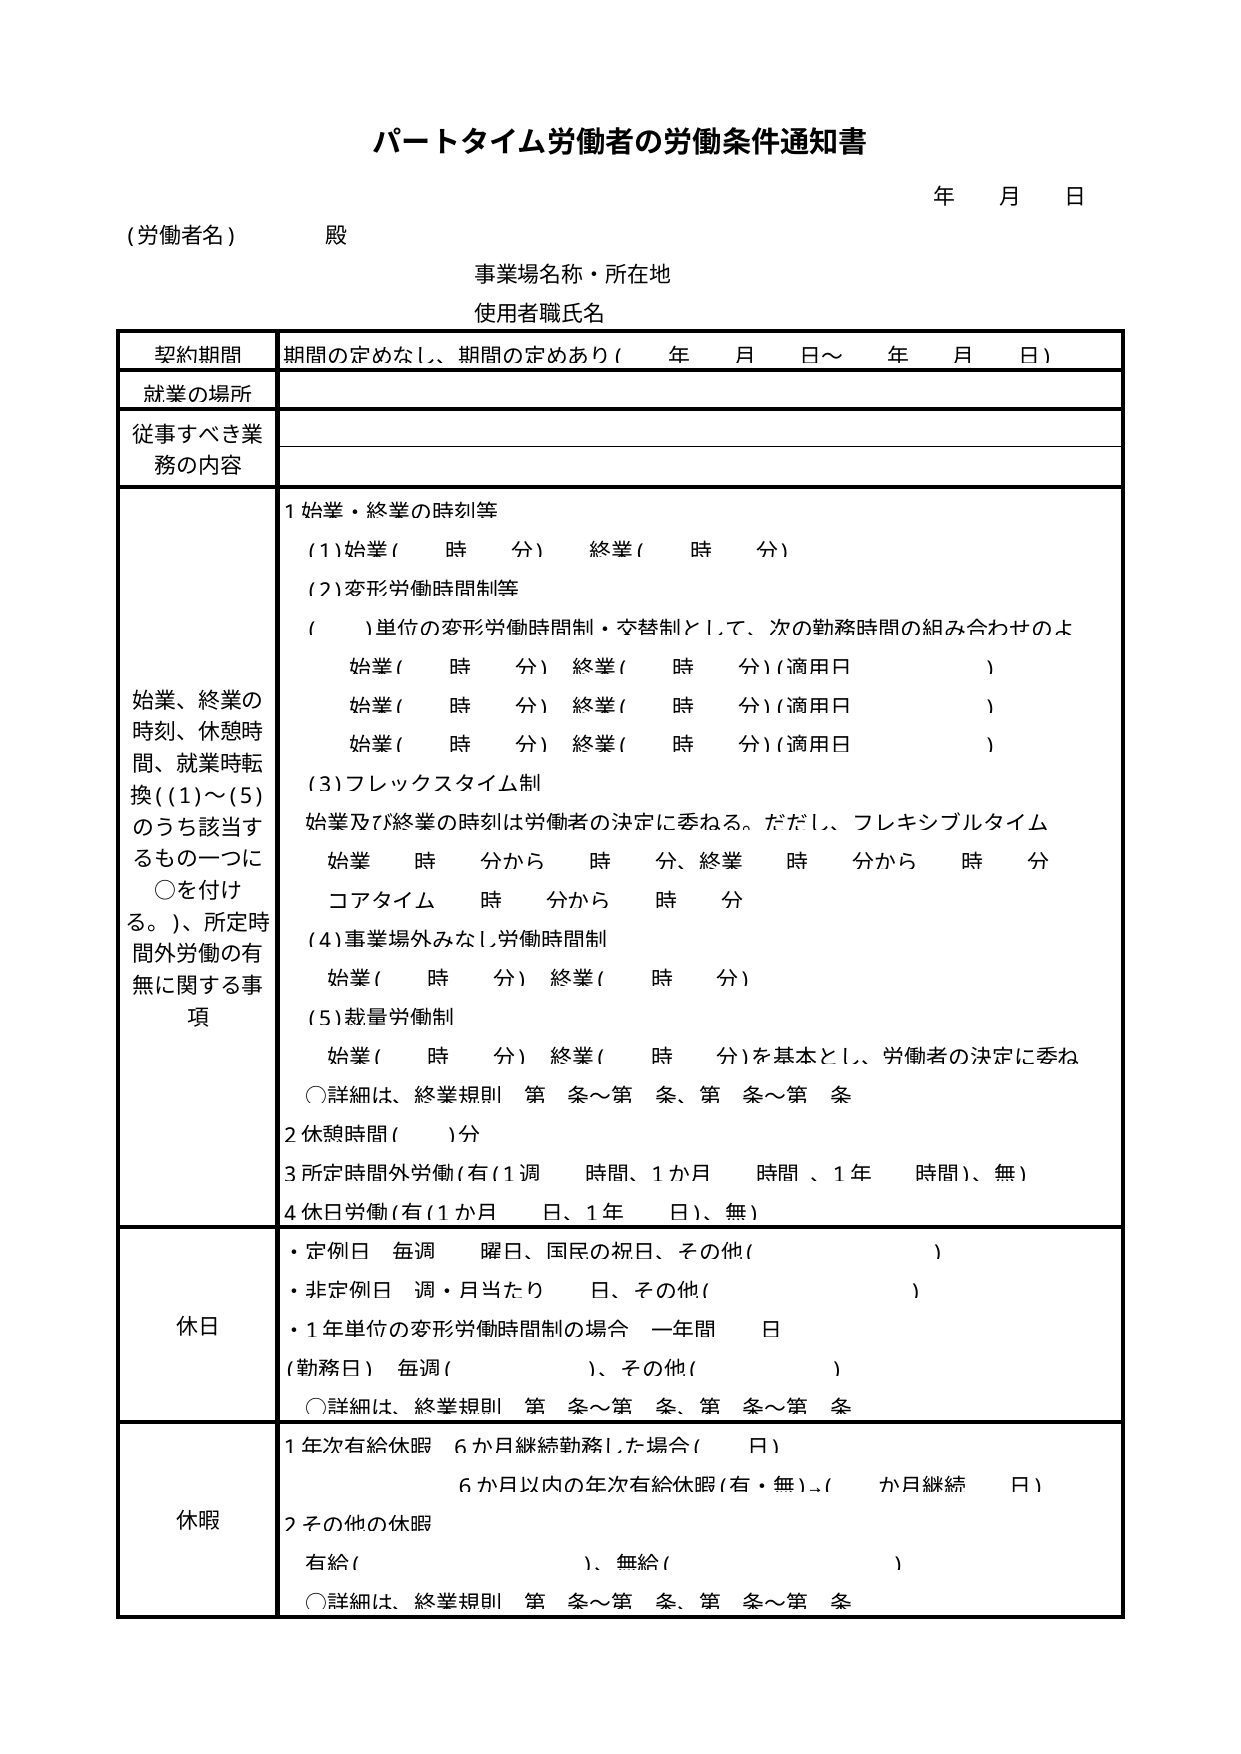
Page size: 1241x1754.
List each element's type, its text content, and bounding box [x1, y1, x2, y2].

table_cell 始業( 時 分) 終業( 時 分)(適用日 ) [280, 680, 1121, 718]
table_cell ・1年単位の変形労働時間制の場合 一年間 日 [280, 1303, 1121, 1342]
table_cell 事業場名称・所在地 [118, 251, 1123, 290]
table_cell (5)裁量労働制 [280, 991, 1121, 1030]
table_cell (労働者名) 殿 [118, 212, 1123, 251]
table_cell ( )単位の変形労働時間制・交替制として、次の勤務時間の組み合わせのよる。 [280, 602, 1121, 641]
table_cell 従事すべき業務の内容 [120, 411, 275, 485]
table_cell [280, 447, 1121, 485]
table_cell 2休憩時間( )分 [280, 1108, 1121, 1147]
table_cell (1)始業( 時 分) 終業( 時 分) [280, 524, 1121, 563]
table_cell (3)フレックスタイム制 [280, 758, 1121, 796]
table_cell 始業( 時 分) 終業( 時 分)(適用日 ) [280, 641, 1121, 679]
table_cell 契約期間 [120, 333, 275, 368]
table_cell (2)変形労働時間制等 [280, 563, 1121, 602]
table_cell (4)事業場外みなし労働時間制 [280, 913, 1121, 952]
table_cell 使用者職氏名 [118, 290, 1123, 329]
table_cell 2その他の休暇 [280, 1498, 1121, 1537]
table_cell ・定例日 毎週 曜日、国民の祝日、その他( ) [280, 1229, 1121, 1264]
table_cell 1年次有給休暇 6か月継続勤務した場合( 日) [280, 1424, 1121, 1459]
table_cell 休日 [120, 1229, 275, 1420]
table_cell [280, 411, 1121, 446]
table_cell 始業、終業の時刻、休憩時間、就業時転換((1)〜(5)のうち該当するもの一つに○を付ける。)、所定時間外労働の有無に関する事項 [120, 489, 275, 1225]
table_cell 就業の場所 [120, 372, 275, 407]
table_cell 1始業・終業の時刻等 [280, 489, 1121, 524]
table_cell 3所定時間外労働(有(1週 時間、1か月 時間 、1年 時間)、無) [280, 1147, 1121, 1186]
table_cell ・非定例日 週・月当たり 日、その他( ) [280, 1264, 1121, 1303]
table_cell ○詳細は、終業規則 第 条〜第 条、第 条〜第 条 [280, 1576, 1121, 1614]
table_cell 始業( 時 分) 終業( 時 分)を基本とし、労働者の決定に委ねる。 [280, 1030, 1121, 1069]
table_cell 6か月以内の年次有給休暇(有・無)→( か月継続 日) [280, 1459, 1121, 1498]
table_cell 有給( )、無給( ) [280, 1537, 1121, 1576]
table_cell ○詳細は、終業規則 第 条〜第 条、第 条〜第 条 [280, 1381, 1121, 1420]
table_cell 始業( 時 分) 終業( 時 分) [280, 952, 1121, 991]
table_cell [280, 372, 1121, 407]
table_cell 始業 時 分から 時 分、終業 時 分から 時 分 [280, 835, 1121, 874]
table_cell ○詳細は、終業規則 第 条〜第 条、第 条〜第 条 [280, 1069, 1121, 1108]
table_header 年 月 日 [118, 173, 1123, 212]
table_cell 始業及び終業の時刻は労働者の決定に委ねる。だだし、フレキシブルタイム [280, 796, 1121, 835]
table_cell 休暇 [120, 1424, 275, 1614]
title パートタイム労働者の労働条件通知書 [118, 118, 1122, 160]
table_cell 4休日労働(有(1か月 日、1年 日)、無) [280, 1186, 1121, 1225]
table_cell (勤務日) 毎週( )、その他( ) [280, 1342, 1121, 1381]
table_cell 始業( 時 分) 終業( 時 分)(適用日 ) [280, 719, 1121, 757]
table_cell 期間の定めなし、期間の定めあり( 年 月 日〜 年 月 日) [280, 333, 1121, 368]
table_cell コアタイム 時 分から 時 分 [280, 874, 1121, 913]
